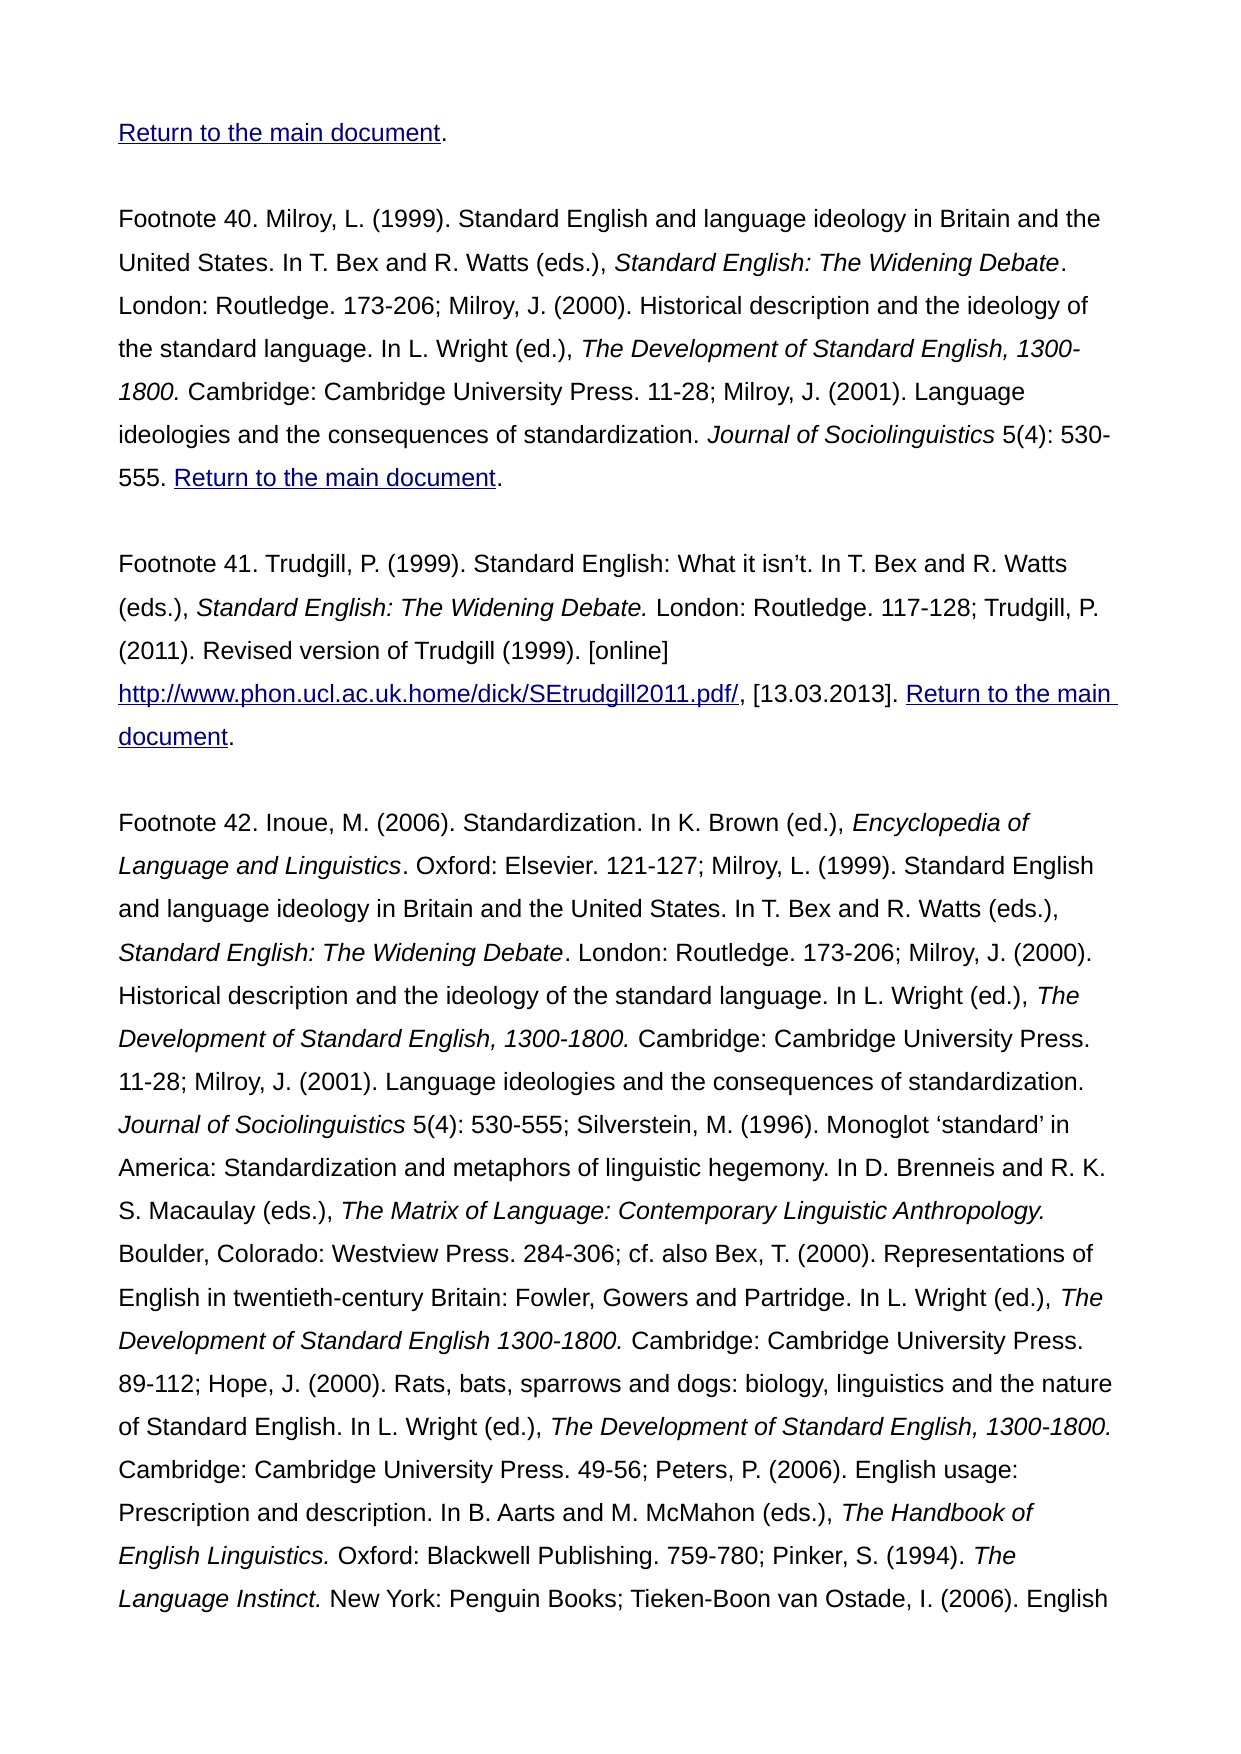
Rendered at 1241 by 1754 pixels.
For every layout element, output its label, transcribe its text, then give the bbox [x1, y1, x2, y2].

text Footnote 42. Inoue, M. (2006). Standardization. In K. Brown (ed.), Encyclopedia of Language and Linguistics. Oxford: Elsevier. 121-127; Milroy, L. (1999). Standard English and language ideology in Britain and the United States. In T. Bex and R. Watts (eds.), Standard English: The Widening Debate. London: Routledge. 173-206; Milroy, J. (2000). Historical description and the ideology of the standard language. In L. Wright (ed.), The Development of Standard English, 1300-1800. Cambridge: Cambridge University Press. 11-28; Milroy, J. (2001). Language ideologies and the consequences of standardization. Journal of Sociolinguistics 5(4): 530-555; Silverstein, M. (1996). Monoglot ‘standard’ in America: Standardization and metaphors of linguistic hegemony. In D. Brenneis and R. K. S. Macaulay (eds.), The Matrix of Language: Contemporary Linguistic Anthropology. Boulder, Colorado: Westview Press. 284-306; cf. also Bex, T. (2000). Representations of English in twentieth-century Britain: Fowler, Gowers and Partridge. In L. Wright (ed.), The Development of Standard English 1300-1800. Cambridge: Cambridge University Press. 89-112; Hope, J. (2000). Rats, bats, sparrows and dogs: biology, linguistics and the nature of Standard English. In L. Wright (ed.), The Development of Standard English, 1300-1800. Cambridge: Cambridge University Press. 49-56; Peters, P. (2006). English usage: Prescription and description. In B. Aarts and M. McMahon (eds.), The Handbook of English Linguistics. Oxford: Blackwell Publishing. 759-780; Pinker, S. (1994). The Language Instinct. New York: Penguin Books; Tieken-Boon van Ostade, I. (2006). English [118, 808, 1122, 1613]
text Return to the main document. [118, 118, 1122, 147]
text Footnote 40. Milroy, L. (1999). Standard English and language ideology in Britain and the United States. In T. Bex and R. Watts (eds.), Standard English: The Widening Debate. London: Routledge. 173-206; Milroy, J. (2000). Historical description and the ideology of the standard language. In L. Wright (ed.), The Development of Standard English, 1300-1800. Cambridge: Cambridge University Press. 11-28; Milroy, J. (2001). Language ideologies and the consequences of standardization. Journal of Sociolinguistics 5(4): 530-555. Return to the main document. [118, 204, 1122, 492]
text Footnote 41. Trudgill, P. (1999). Standard English: What it isn’t. In T. Bex and R. Watts (eds.), Standard English: The Widening Debate. London: Routledge. 117-128; Trudgill, P. (2011). Revised version of Trudgill (1999). [online] http://www.phon.ucl.ac.uk.home/dick/SEtrudgill2011.pdf/, [13.03.2013]. Return to the main document. [118, 549, 1122, 751]
